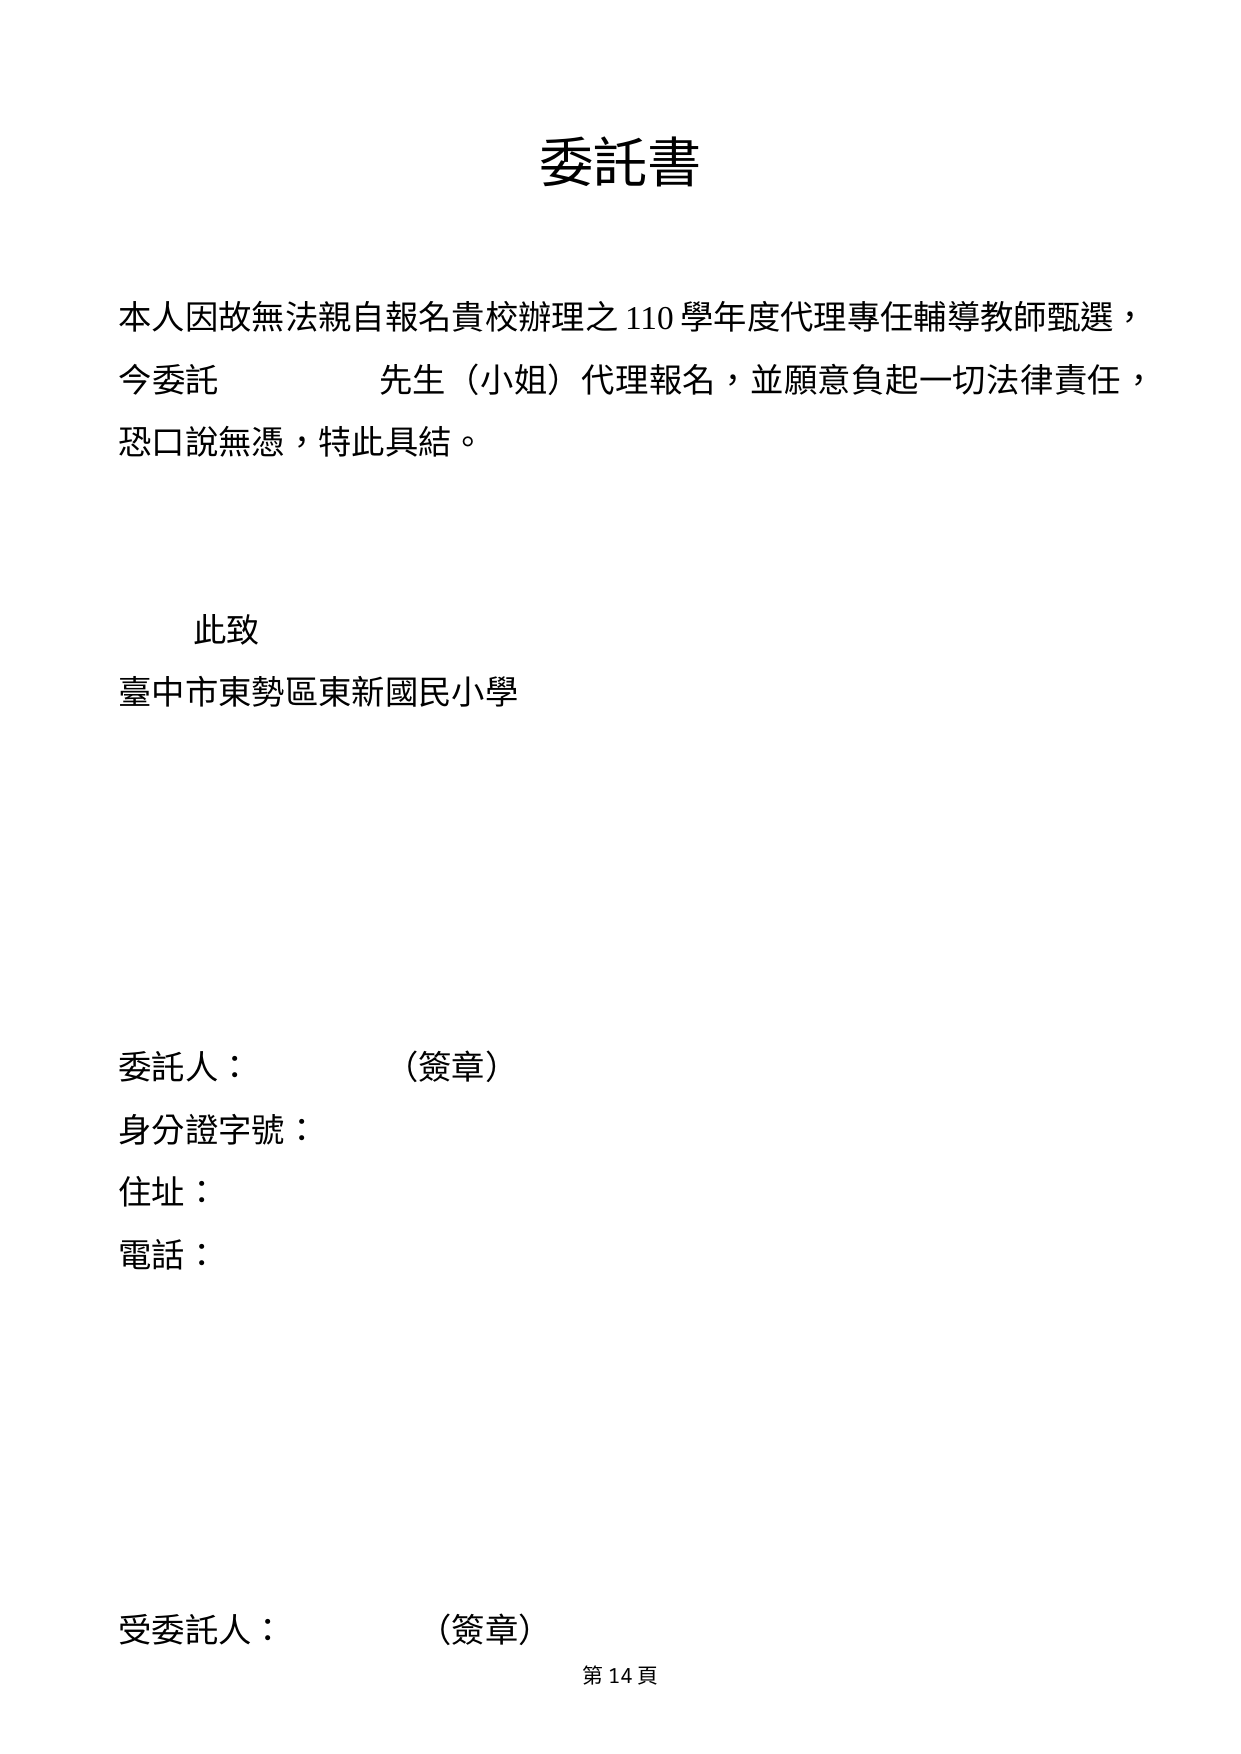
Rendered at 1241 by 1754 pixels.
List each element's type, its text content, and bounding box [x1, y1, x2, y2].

text 今委託 先生（小姐）代理報名，並願意負起一切法律責任，恐口說無憑，特此具結。 [118, 336, 1122, 461]
text 委託書 [118, 86, 1122, 211]
text 臺中市東勢區東新國民小學 [118, 648, 1122, 711]
text 本人因故無法親自報名貴校辦理之110學年度代理專任輔導教師甄選， [118, 273, 1122, 336]
text 住址： [118, 1148, 1122, 1211]
text 電話： [118, 1211, 1122, 1273]
text 身分證字號： [118, 1086, 1122, 1148]
text 此致 [118, 586, 1122, 648]
text 受委託人： （簽章） [118, 1586, 1122, 1648]
text 委託人： （簽章） [118, 1023, 1122, 1086]
